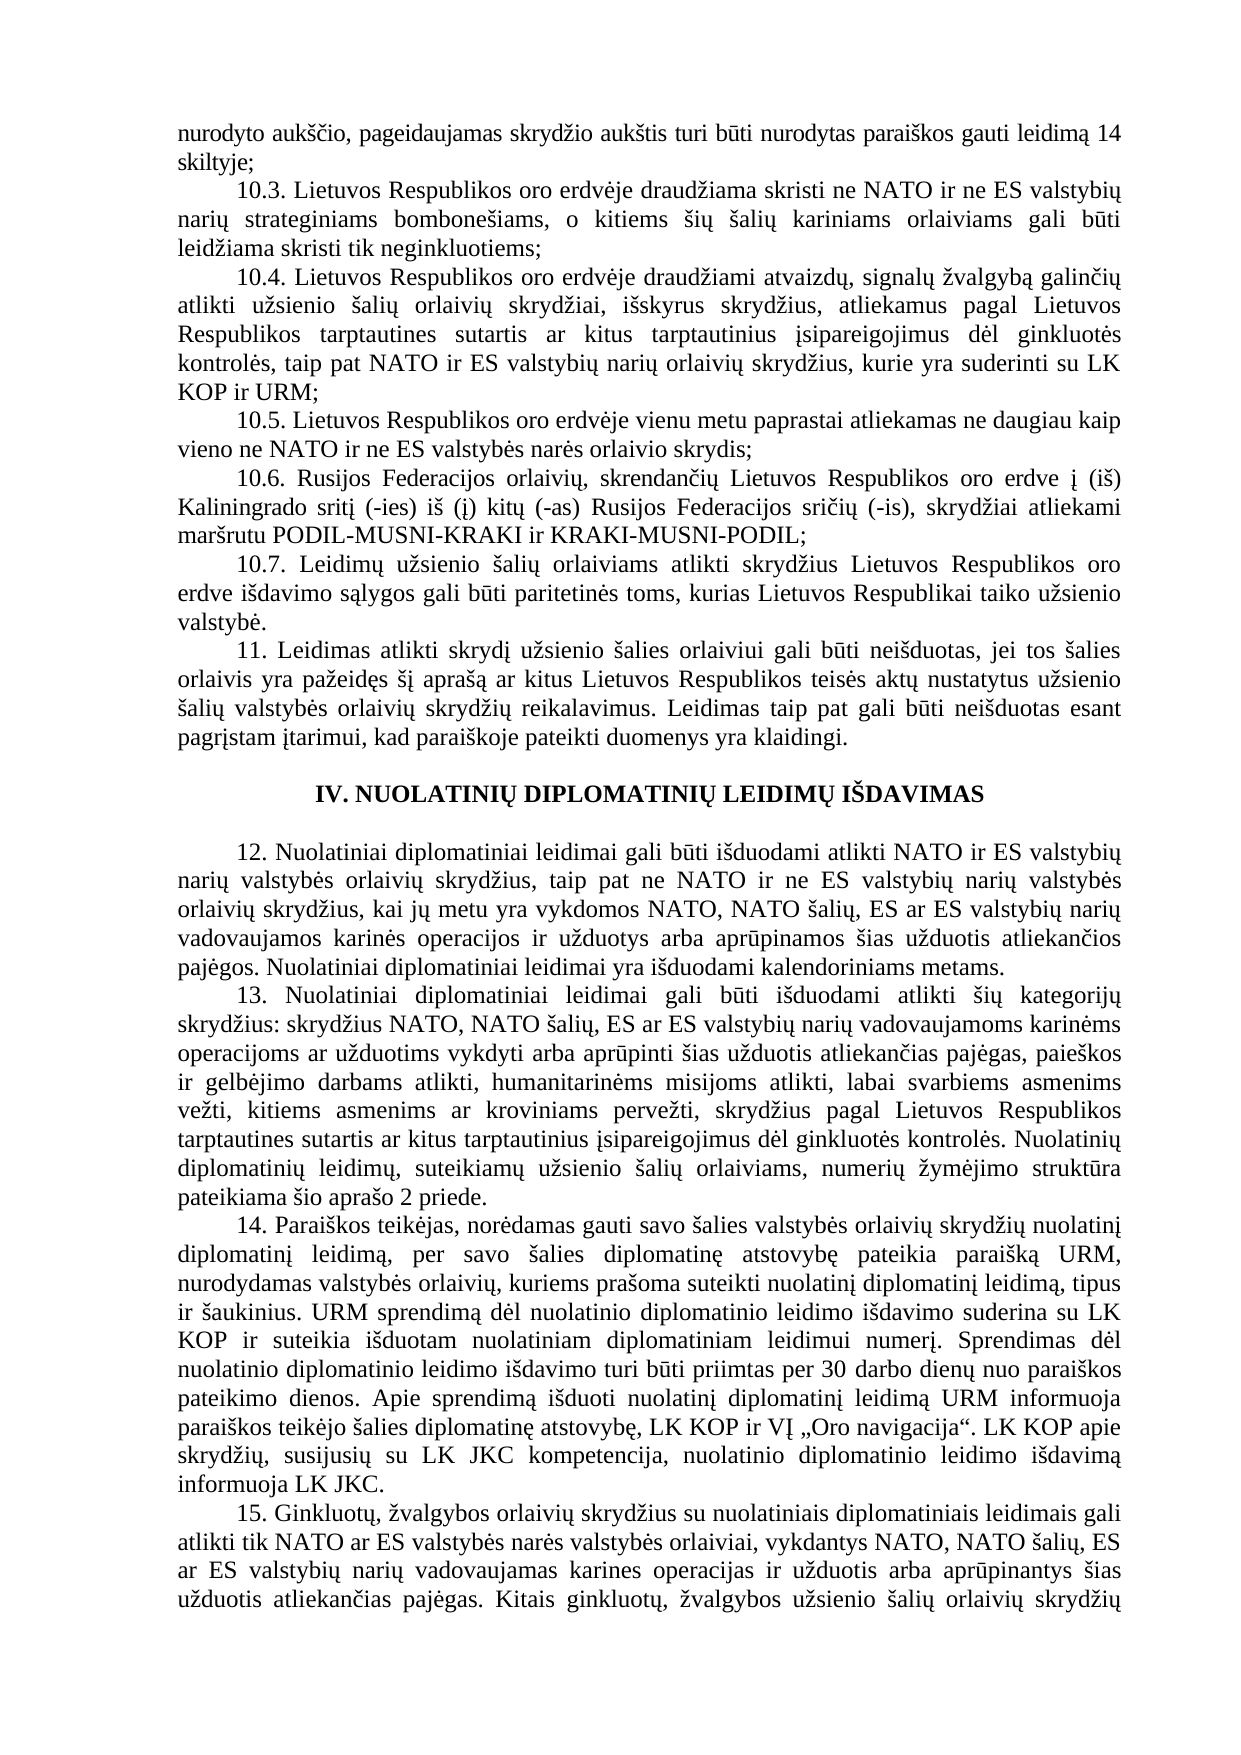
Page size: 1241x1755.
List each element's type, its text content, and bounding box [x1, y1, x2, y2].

text 10.6. Rusijos Federacijos orlaivių, skrendančių Lietuvos Respublikos oro erdve į (iš) Kaliningrado sritį (-ies) iš (į) kitų (-as) Rusijos Federacijos sričių (-is), skrydžiai atliekami maršrutu PODIL-MUSNI-KRAKI ir KRAKI-MUSNI-PODIL; [177, 463, 1122, 549]
text 10.7. Leidimų užsienio šalių orlaiviams atlikti skrydžius Lietuvos Respublikos oro erdve išdavimo sąlygos gali būti paritetinės toms, kurias Lietuvos Respublikai taiko užsienio valstybė. [177, 549, 1122, 636]
text 13. Nuolatiniai diplomatiniai leidimai gali būti išduodami atlikti šių kategorijų skrydžius: skrydžius NATO, NATO šalių, ES ar ES valstybių narių vadovaujamoms karinėms operacijoms ar užduotims vykdyti arba aprūpinti šias užduotis atliekančias pajėgas, paieškos ir gelbėjimo darbams atlikti, humanitarinėms misijoms atlikti, labai svarbiems asmenims vežti, kitiems asmenims ar kroviniams pervežti, skrydžius pagal Lietuvos Respublikos tarptautines sutartis ar kitus tarptautinius įsipareigojimus dėl ginkluotės kontrolės. Nuolatinių diplomatinių leidimų, suteikiamų užsienio šalių orlaiviams, numerių žymėjimo struktūra pateikiama šio aprašo 2 priede. [177, 981, 1122, 1211]
text IV. NUOLATINių diplomatinių leidimų IŠDAVImas [177, 779, 1122, 808]
text 12. Nuolatiniai diplomatiniai leidimai gali būti išduodami atlikti NATO ir ES valstybių narių valstybės orlaivių skrydžius, taip pat ne NATO ir ne ES valstybių narių valstybės orlaivių skrydžius, kai jų metu yra vykdomos NATO, NATO šalių, ES ar ES valstybių narių vadovaujamos karinės operacijos ir užduotys arba aprūpinamos šias užduotis atliekančios pajėgos. Nuolatiniai diplomatiniai leidimai yra išduodami kalendoriniams metams. [177, 837, 1122, 981]
text 11. Leidimas atlikti skrydį užsienio šalies orlaiviui gali būti neišduotas, jei tos šalies orlaivis yra pažeidęs šį aprašą ar kitus Lietuvos Respublikos teisės aktų nustatytus užsienio šalių valstybės orlaivių skrydžių reikalavimus. Leidimas taip pat gali būti neišduotas esant pagrįstam įtarimui, kad paraiškoje pateikti duomenys yra klaidingi. [177, 636, 1122, 751]
text 10.4. Lietuvos Respublikos oro erdvėje draudžiami atvaizdų, signalų žvalgybą galinčių atlikti užsienio šalių orlaivių skrydžiai, išskyrus skrydžius, atliekamus pagal Lietuvos Respublikos tarptautines sutartis ar kitus tarptautinius įsipareigojimus dėl ginkluotės kontrolės, taip pat NATO ir ES valstybių narių orlaivių skrydžius, kurie yra suderinti su LK KOP ir URM; [177, 262, 1122, 406]
text 14. Paraiškos teikėjas, norėdamas gauti savo šalies valstybės orlaivių skrydžių nuolatinį diplomatinį leidimą, per savo šalies diplomatinę atstovybę pateikia paraišką URM, nurodydamas valstybės orlaivių, kuriems prašoma suteikti nuolatinį diplomatinį leidimą, tipus ir šaukinius. URM sprendimą dėl nuolatinio diplomatinio leidimo išdavimo suderina su LK KOP ir suteikia išduotam nuolatiniam diplomatiniam leidimui numerį. Sprendimas dėl nuolatinio diplomatinio leidimo išdavimo turi būti priimtas per 30 darbo dienų nuo paraiškos pateikimo dienos. Apie sprendimą išduoti nuolatinį diplomatinį leidimą URM informuoja paraiškos teikėjo šalies diplomatinę atstovybę, LK KOP ir VĮ „Oro navigacija“. LK KOP apie skrydžių, susijusių su LK JKC kompetencija, nuolatinio diplomatinio leidimo išdavimą informuoja LK JKC. [177, 1211, 1122, 1498]
text 10.5. Lietuvos Respublikos oro erdvėje vienu metu paprastai atliekamas ne daugiau kaip vieno ne NATO ir ne ES valstybės narės orlaivio skrydis; [177, 406, 1122, 463]
text 15. Ginkluotų, žvalgybos orlaivių skrydžius su nuolatiniais diplomatiniais leidimais gali atlikti tik NATO ar ES valstybės narės valstybės orlaiviai, vykdantys NATO, NATO šalių, ES ar ES valstybių narių vadovaujamas karines operacijas ir užduotis arba aprūpinantys šias užduotis atliekančias pajėgas. Kitais ginkluotų, žvalgybos užsienio šalių orlaivių skrydžių [177, 1498, 1122, 1613]
text nurodyto aukščio, pageidaujamas skrydžio aukštis turi būti nurodytas paraiškos gauti leidimą 14 skiltyje; [177, 118, 1122, 176]
text 10.3. Lietuvos Respublikos oro erdvėje draudžiama skristi ne NATO ir ne ES valstybių narių strateginiams bombonešiams, o kitiems šių šalių kariniams orlaiviams gali būti leidžiama skristi tik neginkluotiems; [177, 176, 1122, 262]
